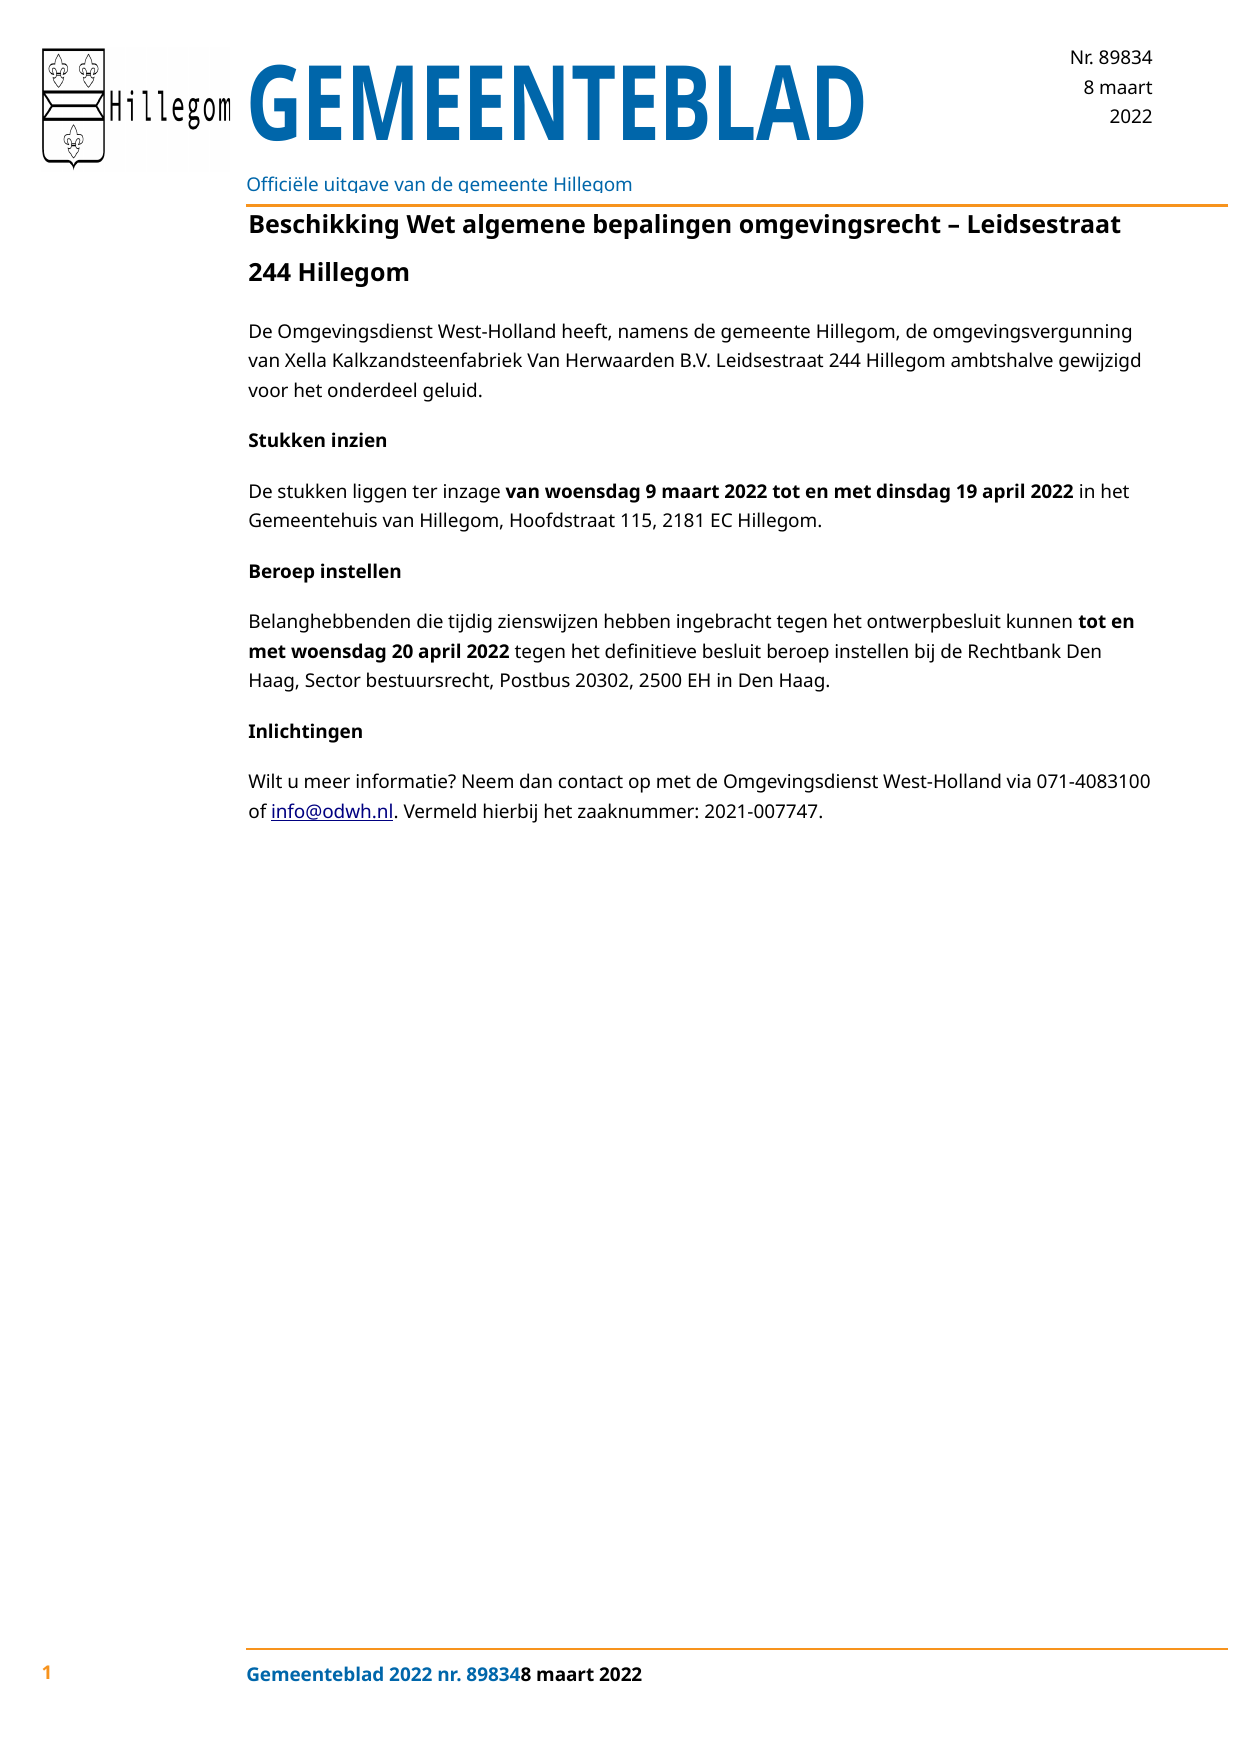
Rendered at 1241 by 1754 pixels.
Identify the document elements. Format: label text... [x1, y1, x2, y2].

text Wilt u meer informatie? Neem dan contact op met de Omgevingsdienst West-Holland via 071-4083100 of info@odwh.nl. Vermeld hierbij het zaaknummer: 2021-007747. [248, 768, 1152, 824]
text Inlichtingen [248, 718, 1152, 744]
text De stukken liggen ter inzage van woensdag 9 maart 2022 tot en met dinsdag 19 april 2022 in het Gemeentehuis van Hillegom, Hoofdstraat 115, 2181 EC Hillegom. [248, 478, 1152, 533]
text Beroep instellen [248, 558, 1152, 584]
text Belanghebbenden die tijdig zienswijzen hebben ingebracht tegen het ontwerpbesluit kunnen tot en met woensdag 20 april 2022 tegen het definitieve besluit beroep instellen bij de Rechtbank Den Haag, Sector bestuursrecht, Postbus 20302, 2500 EH in Den Haag. [248, 608, 1152, 693]
text De Omgevingsdienst West-Holland heeft, namens de gemeente Hillegom, de omgevingsvergunning van Xella Kalkzandsteenfabriek Van Herwaarden B.V. Leidsestraat 244 Hillegom ambtshalve gewijzigd voor het onderdeel geluid. [248, 318, 1152, 403]
text Beschikking Wet algemene bepalingen omgevingsrecht – Leidsestraat 244 Hillegom [248, 207, 1152, 288]
text Stukken inzien [248, 427, 1152, 453]
picture [41, 47, 231, 172]
